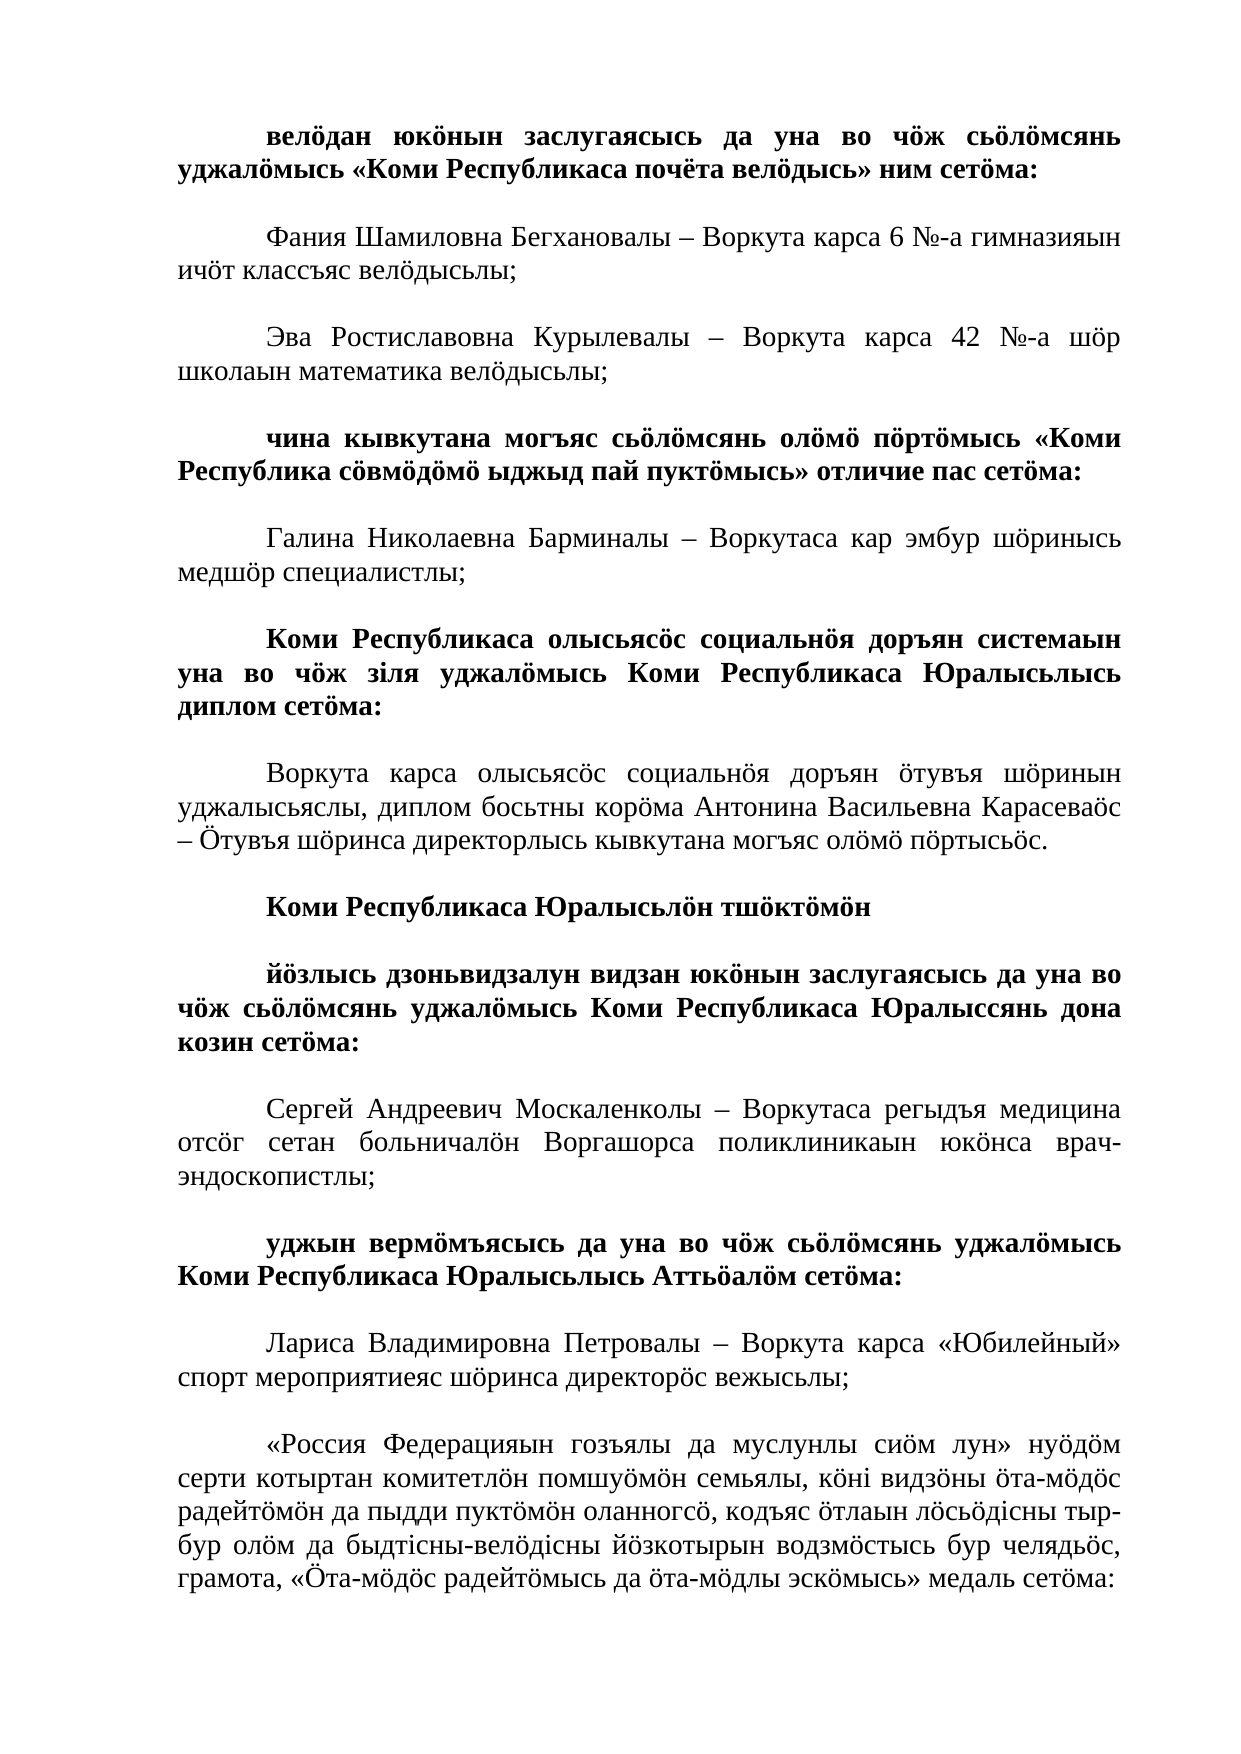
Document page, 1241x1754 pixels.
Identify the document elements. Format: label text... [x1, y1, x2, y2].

text йӧзлысь дзоньвидзалун видзан юкӧнын заслугаясысь да уна во чӧж сьӧлӧмсянь уджалӧмысь Коми Республикаса Юралыссянь дона козин сетӧма: [177, 957, 1122, 1057]
text Галина Николаевна Барминалы – Воркутаса кар эмбур шӧринысь медшӧр специалистлы; [177, 521, 1122, 588]
text Лариса Владимировна Петровалы – Воркута карса «Юбилейный» спорт мероприятиеяс шӧринса директорӧс вежысьлы; [177, 1326, 1122, 1393]
text Воркута карса олысьясӧс социальнӧя доръян ӧтувъя шӧринын уджалысьяслы, диплом босьтны корӧма Антонина Васильевна Карасеваӧс – Ӧтувъя шӧринса директорлысь кывкутана могъяс олӧмӧ пӧртысьӧс. [177, 755, 1122, 856]
text Коми Республикаса Юралысьлӧн тшӧктӧмӧн [177, 889, 1122, 923]
text велӧдан юкӧнын заслугаясысь да уна во чӧж сьӧлӧмсянь уджалӧмысь «Коми Республикаса почёта велӧдысь» ним сетӧма: [177, 118, 1122, 185]
text Эва Ростиславовна Курылевалы – Воркута карса 42 №-а шӧр школаын математика велӧдысьлы; [177, 319, 1122, 386]
text «Россия Федерацияын гозъялы да муслунлы сиӧм лун» нуӧдӧм серти котыртан комитетлӧн помшуӧмӧн семьялы, кӧні видзӧны ӧта-мӧдӧс радейтӧмӧн да пыдди пуктӧмӧн оланногсӧ, кодъяс ӧтлаын лӧсьӧдісны тыр-бур олӧм да быдтісны-велӧдісны йӧзкотырын водзмӧстысь бур челядьӧс, грамота, «Ӧта-мӧдӧс радейтӧмысь да ӧта-мӧдлы эскӧмысь» медаль сетӧма: [177, 1426, 1122, 1594]
text Сергей Андреевич Москаленколы – Воркутаса регыдъя медицина отсӧг сетан больничалӧн Воргашорса поликлиникаын юкӧнса врач-эндоскопистлы; [177, 1091, 1122, 1191]
text Фания Шамиловна Бегхановалы – Воркута карса 6 №-а гимназияын ичӧт классъяс велӧдысьлы; [177, 219, 1122, 286]
text Коми Республикаса олысьясӧс социальнӧя доръян системаын уна во чӧж зіля уджалӧмысь Коми Республикаса Юралысьлысь диплом сетӧма: [177, 621, 1122, 722]
text чина кывкутана могъяс сьӧлӧмсянь олӧмӧ пӧртӧмысь «Коми Республика сӧвмӧдӧмӧ ыджыд пай пуктӧмысь» отличие пас сетӧма: [177, 420, 1122, 487]
text уджын вермӧмъясысь да уна во чӧж сьӧлӧмсянь уджалӧмысь Коми Республикаса Юралысьлысь Аттьӧалӧм сетӧма: [177, 1225, 1122, 1292]
